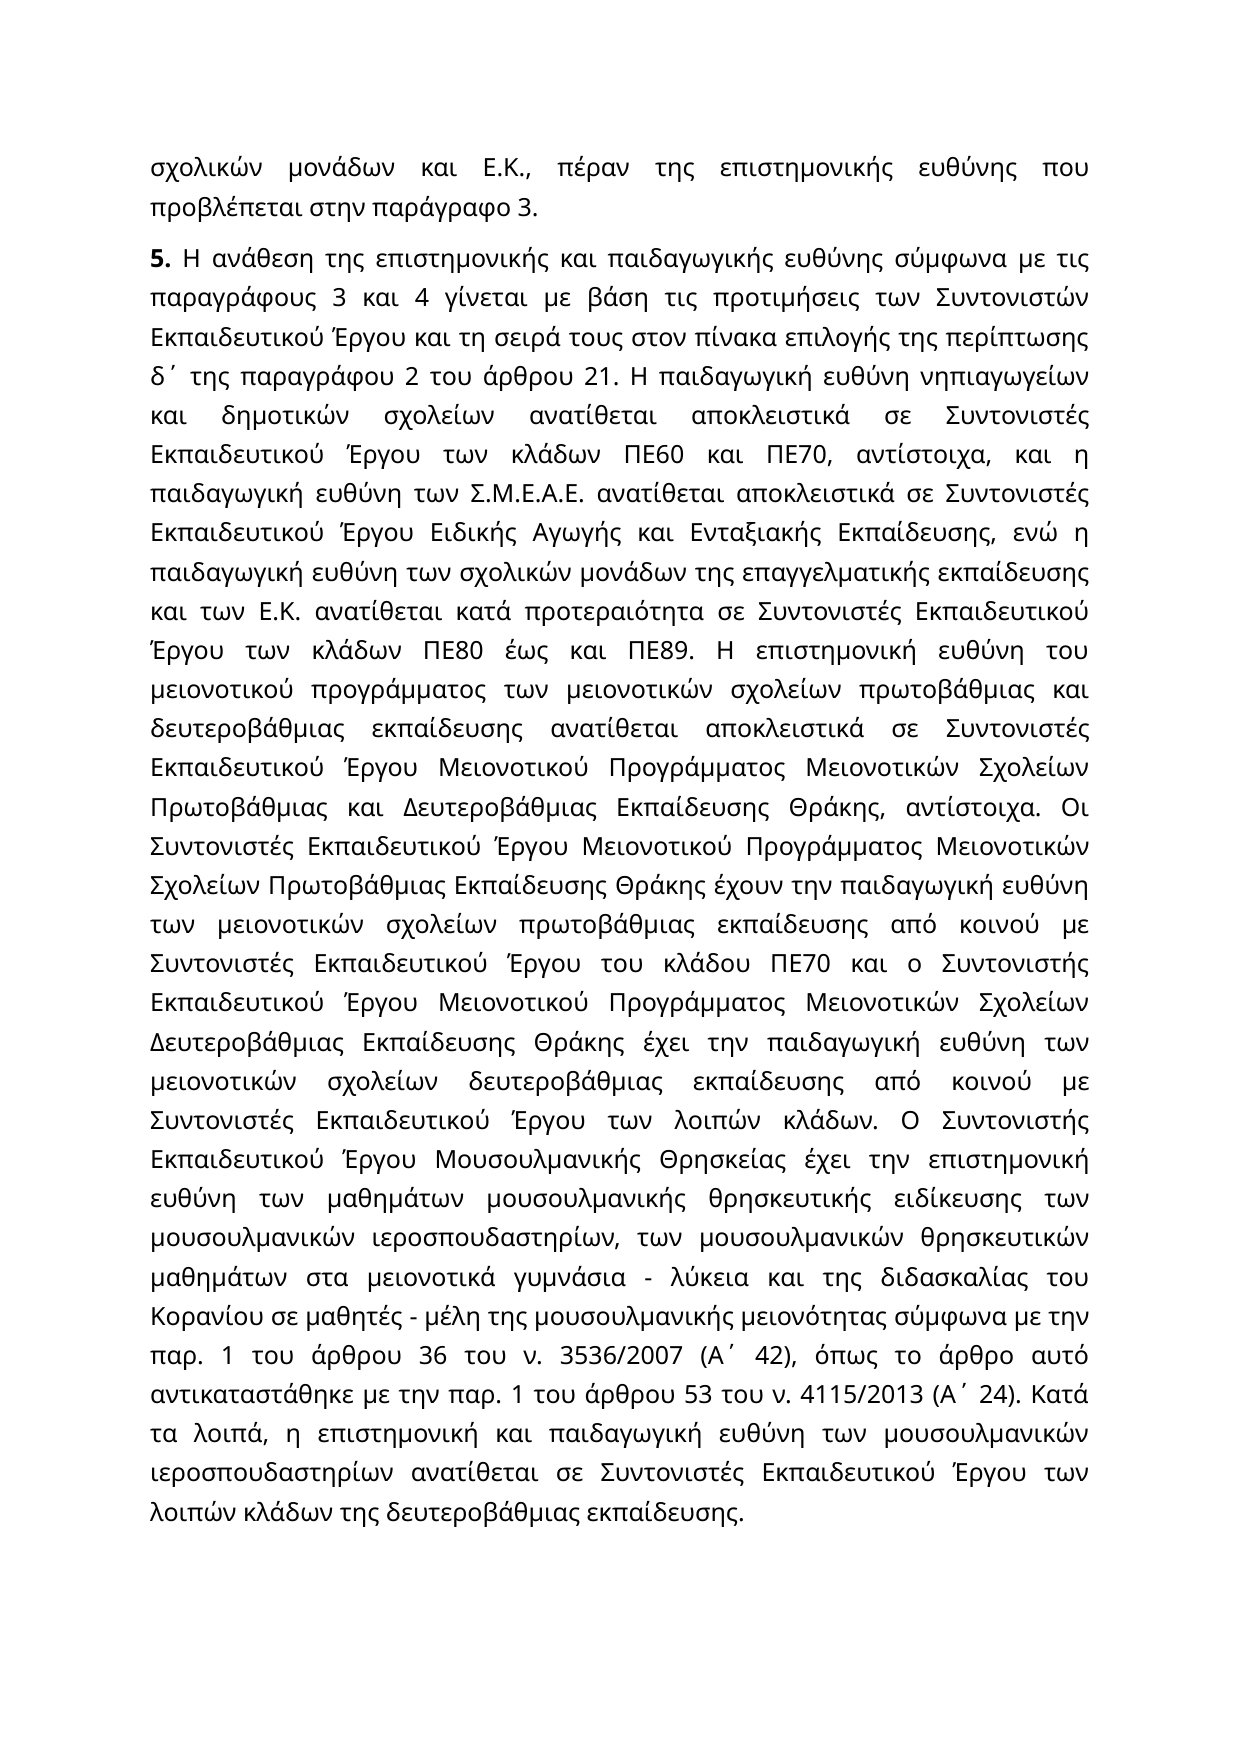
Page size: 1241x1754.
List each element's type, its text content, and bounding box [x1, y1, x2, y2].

text σχολικών μονάδων και Ε.Κ., πέραν της επιστημονικής ευθύνης που προβλέπεται στην παράγραφο 3. [150, 150, 1090, 223]
text 5. Η ανάθεση της επιστημονικής και παιδαγωγικής ευθύνης σύμφωνα με τις παραγράφους 3 και 4 γίνεται με βάση τις προτιμήσεις των Συντονιστών Εκπαιδευτικού Έργου και τη σειρά τους στον πίνακα επιλογής της περίπτωσης δ΄ της παραγράφου 2 του άρθρου 21. Η παιδαγωγική ευθύνη νηπιαγωγείων και δημοτικών σχολείων ανατίθεται αποκλειστικά σε Συντονιστές Εκπαιδευτικού Έργου των κλάδων ΠΕ60 και ΠΕ70, αντίστοιχα, και η παιδαγωγική ευθύνη των Σ.Μ.Ε.Α.Ε. ανατίθεται αποκλειστικά σε Συντονιστές Εκπαιδευτικού Έργου Ειδικής Αγωγής και Ενταξιακής Εκπαίδευσης, ενώ η παιδαγωγική ευθύνη των σχολικών μονάδων της επαγγελματικής εκπαίδευσης και των Ε.Κ. ανατίθεται κατά προτεραιότητα σε Συντονιστές Εκπαιδευτικού Έργου των κλάδων ΠΕ80 έως και ΠΕ89. Η επιστημονική ευθύνη του μειονοτικού προγράμματος των μειονοτικών σχολείων πρωτοβάθμιας και δευτεροβάθμιας εκπαίδευσης ανατίθεται αποκλειστικά σε Συντονιστές Εκπαιδευτικού Έργου Μειονοτικού Προγράμματος Μειονοτικών Σχολείων Πρωτοβάθμιας και Δευτεροβάθμιας Εκπαίδευσης Θράκης, αντίστοιχα. Οι Συντονιστές Εκπαιδευτικού Έργου Μειονοτικού Προγράμματος Μειονοτικών Σχολείων Πρωτοβάθμιας Εκπαίδευσης Θράκης έχουν την παιδαγωγική ευθύνη των μειονοτικών σχολείων πρωτοβάθμιας εκπαίδευσης από κοινού με Συντονιστές Εκπαιδευτικού Έργου του κλάδου ΠΕ70 και ο Συντονιστής Εκπαιδευτικού Έργου Μειονοτικού Προγράμματος Μειονοτικών Σχολείων Δευτεροβάθμιας Εκπαίδευσης Θράκης έχει την παιδαγωγική ευθύνη των μειονοτικών σχολείων δευτεροβάθμιας εκπαίδευσης από κοινού με Συντονιστές Εκπαιδευτικού Έργου των λοιπών κλάδων. Ο Συντονιστής Εκπαιδευτικού Έργου Μουσουλμανικής Θρησκείας έχει την επιστημονική ευθύνη των μαθημάτων μουσουλμανικής θρησκευτικής ειδίκευσης των μουσουλμανικών ιεροσπουδαστηρίων, των μουσουλμανικών θρησκευτικών μαθημάτων στα μειονοτικά γυμνάσια - λύκεια και της διδασκαλίας του Κορανίου σε μαθητές - μέλη της μουσουλμανικής μειονότητας σύμφωνα με την παρ. 1 του άρθρου 36 του ν. 3536/2007 (Α΄ 42), όπως το άρθρο αυτό αντικαταστάθηκε με την παρ. 1 του άρθρου 53 του ν. 4115/2013 (Α΄ 24). Κατά τα λοιπά, η επιστημονική και παιδαγωγική ευθύνη των μουσουλμανικών ιεροσπουδαστηρίων ανατίθεται σε Συντονιστές Εκπαιδευτικού Έργου των λοιπών κλάδων της δευτεροβάθμιας εκπαίδευσης. [150, 241, 1090, 1528]
